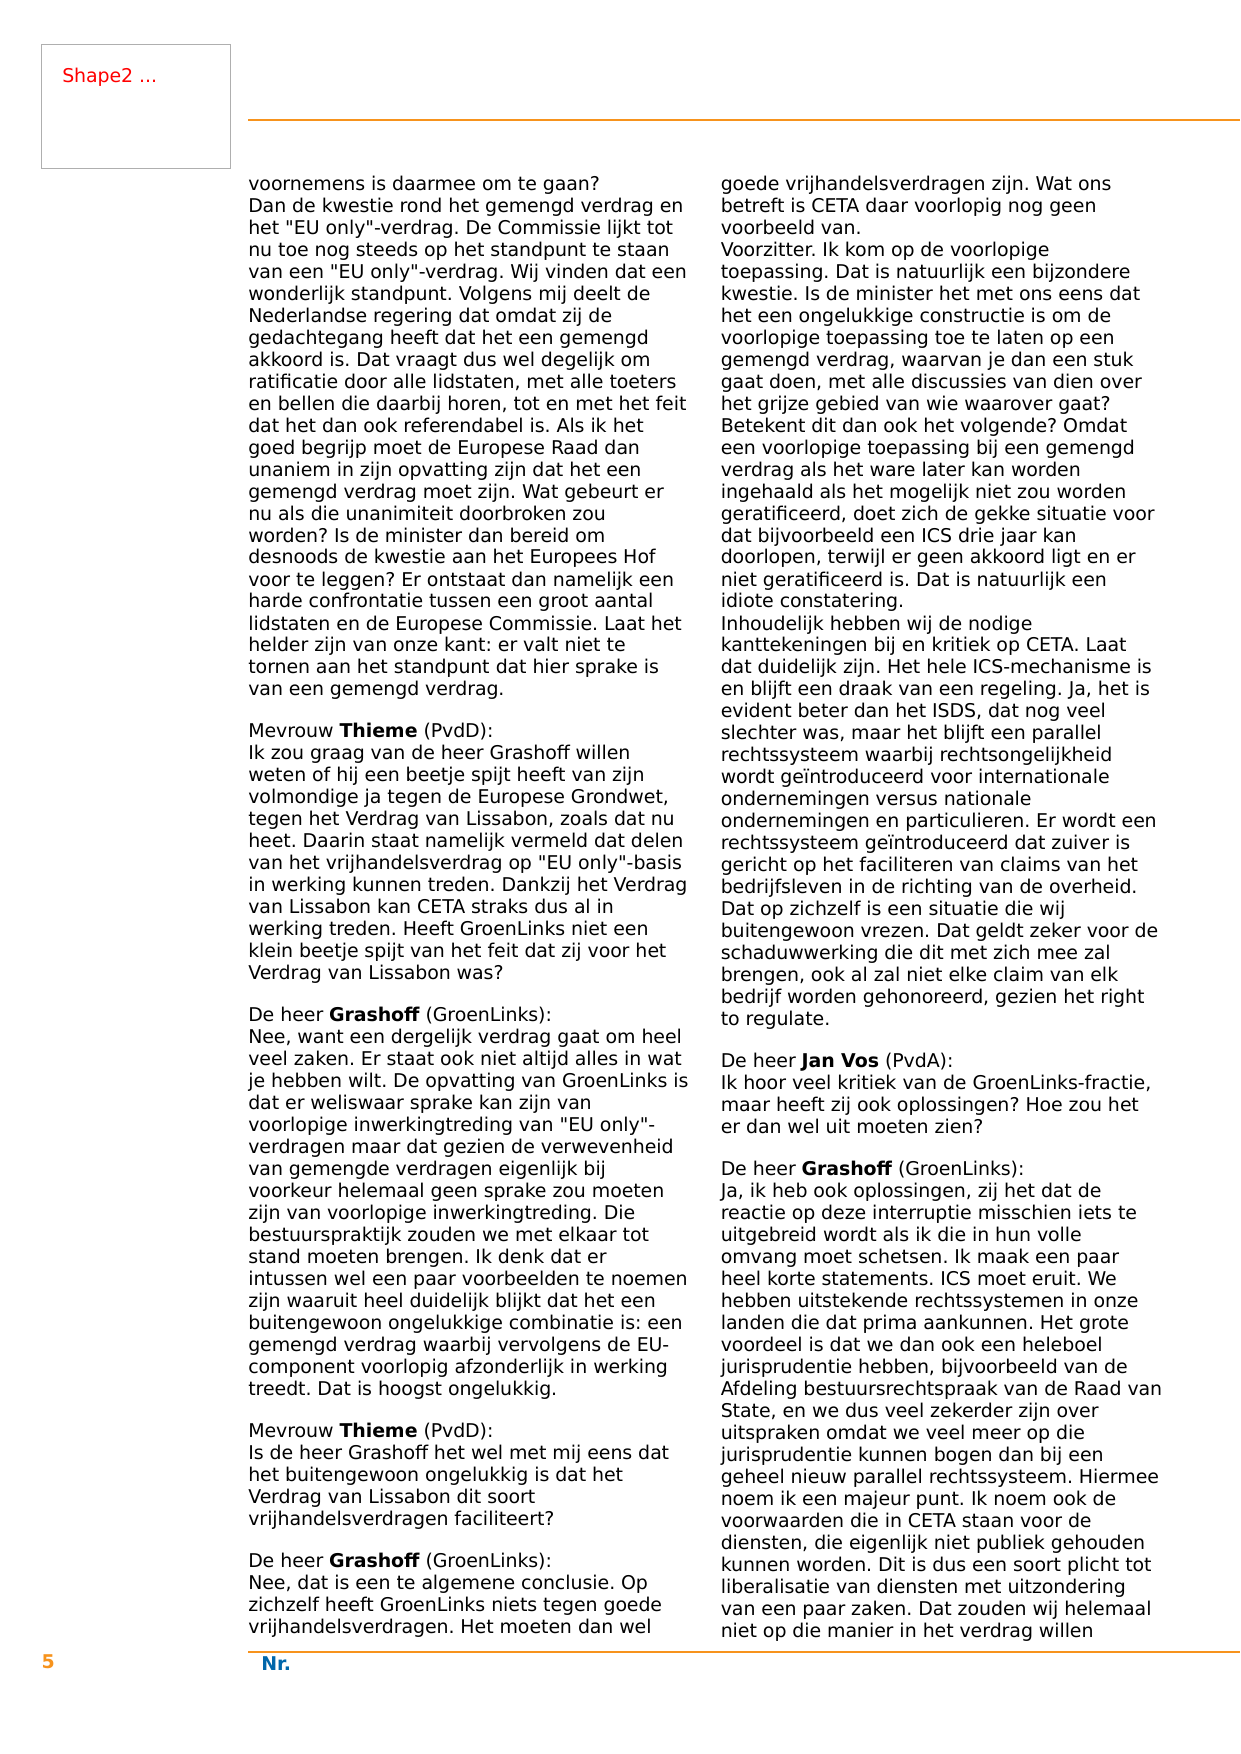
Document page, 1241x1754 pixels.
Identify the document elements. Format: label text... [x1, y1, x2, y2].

text De heer Grashoff (GroenLinks): [248, 1549, 691, 1572]
text Ik hoor veel kritiek van de GroenLinks-fractie, maar heeft zij ook oplossingen? Hoe zou het er dan wel uit moeten zien? [721, 1072, 1163, 1138]
text Nee, want een dergelijk verdrag gaat om heel veel zaken. Er staat ook niet altijd alles in wat je hebben wilt. De opvatting van GroenLinks is dat er weliswaar sprake kan zijn van voorlopige inwerkingtreding van "EU only"- verdragen maar dat gezien de verwevenheid van gemengde verdragen eigenlijk bij voorkeur helemaal geen sprake zou moeten zijn van voorlopige inwerkingtreding. Die bestuurspraktijk zouden we met elkaar tot stand moeten brengen. Ik denk dat er intussen wel een paar voorbeelden te noemen zijn waaruit heel duidelijk blijkt dat het een buitengewoon ongelukkige combinatie is: een gemengd verdrag waarbij vervolgens de EU-component voorlopig afzonderlijk in werking treedt. Dat is hoogst ongelukkig. [248, 1026, 691, 1400]
text Mevrouw Thieme (PvdD): [248, 720, 691, 742]
text De heer Grashoff (GroenLinks): [721, 1158, 1163, 1180]
text Voorzitter. Ik kom op de voorlopige toepassing. Dat is natuurlijk een bijzondere kwestie. Is de minister het met ons eens dat het een ongelukkige constructie is om de voorlopige toepassing toe te laten op een gemengd verdrag, waarvan je dan een stuk gaat doen, met alle discussies van dien over het grijze gebied van wie waarover gaat? Betekent dit dan ook het volgende? Omdat een voorlopige toepassing bij een gemengd verdrag als het ware later kan worden ingehaald als het mogelijk niet zou worden geratificeerd, doet zich de gekke situatie voor dat bijvoorbeeld een ICS drie jaar kan doorlopen, terwijl er geen akkoord ligt en er niet geratificeerd is. Dat is natuurlijk een idiote constatering. [721, 239, 1163, 612]
text voornemens is daarmee om te gaan? [248, 173, 691, 195]
text De heer Jan Vos (PvdA): [721, 1050, 1163, 1072]
text Nee, dat is een te algemene conclusie. Op zichzelf heeft GroenLinks niets tegen goede vrijhandelsverdragen. Het moeten dan wel [248, 1572, 691, 1637]
text Ja, ik heb ook oplossingen, zij het dat de reactie op deze interruptie misschien iets te uitgebreid wordt als ik die in hun volle omvang moet schetsen. Ik maak een paar heel korte statements. ICS moet eruit. We hebben uitstekende rechtssystemen in onze landen die dat prima aankunnen. Het grote voordeel is dat we dan ook een heleboel jurisprudentie hebben, bijvoorbeeld van de Afdeling bestuursrechtspraak van de Raad van State, en we dus veel zekerder zijn over uitspraken omdat we veel meer op die jurisprudentie kunnen bogen dan bij een geheel nieuw parallel rechtssysteem. Hiermee noem ik een majeur punt. Ik noem ook de voorwaarden die in CETA staan voor de diensten, die eigenlijk niet publiek gehouden kunnen worden. Dit is dus een soort plicht tot liberalisatie van diensten met uitzondering van een paar zaken. Dat zouden wij helemaal niet op die manier in het verdrag willen [721, 1180, 1163, 1641]
text Mevrouw Thieme (PvdD): [248, 1420, 691, 1442]
text Inhoudelijk hebben wij de nodige kanttekeningen bij en kritiek op CETA. Laat dat duidelijk zijn. Het hele ICS-mechanisme is en blijft een draak van een regeling. Ja, het is evident beter dan het ISDS, dat nog veel slechter was, maar het blijft een parallel rechtssysteem waarbij rechtsongelijkheid wordt geïntroduceerd voor internationale ondernemingen versus nationale ondernemingen en particulieren. Er wordt een rechtssysteem geïntroduceerd dat zuiver is gericht op het faciliteren van claims van het bedrijfsleven in de richting van de overheid. Dat op zichzelf is een situatie die wij buitengewoon vrezen. Dat geldt zeker voor de schaduwwerking die dit met zich mee zal brengen, ook al zal niet elke claim van elk bedrijf worden gehonoreerd, gezien het right to regulate. [721, 612, 1163, 1030]
text De heer Grashoff (GroenLinks): [248, 1004, 691, 1026]
text Ik zou graag van de heer Grashoff willen weten of hij een beetje spijt heeft van zijn volmondige ja tegen de Europese Grondwet, tegen het Verdrag van Lissabon, zoals dat nu heet. Daarin staat namelijk vermeld dat delen van het vrijhandelsverdrag op "EU only"-basis in werking kunnen treden. Dankzij het Verdrag van Lissabon kan CETA straks dus al in werking treden. Heeft GroenLinks niet een klein beetje spijt van het feit dat zij voor het Verdrag van Lissabon was? [248, 742, 691, 984]
text Is de heer Grashoff het wel met mij eens dat het buitengewoon ongelukkig is dat het Verdrag van Lissabon dit soort vrijhandelsverdragen faciliteert? [248, 1442, 691, 1529]
text goede vrijhandelsverdragen zijn. Wat ons betreft is CETA daar voorlopig nog geen voorbeeld van. [721, 173, 1163, 239]
text Dan de kwestie rond het gemengd verdrag en het "EU only"-verdrag. De Commissie lijkt tot nu toe nog steeds op het standpunt te staan van een "EU only"-verdrag. Wij vinden dat een wonderlijk standpunt. Volgens mij deelt de Nederlandse regering dat omdat zij de gedachtegang heeft dat het een gemengd akkoord is. Dat vraagt dus wel degelijk om ratificatie door alle lidstaten, met alle toeters en bellen die daarbij horen, tot en met het feit dat het dan ook referendabel is. Als ik het goed begrijp moet de Europese Raad dan unaniem in zijn opvatting zijn dat het een gemengd verdrag moet zijn. Wat gebeurt er nu als die unanimiteit doorbroken zou worden? Is de minister dan bereid om desnoods de kwestie aan het Europees Hof voor te leggen? Er ontstaat dan namelijk een harde confrontatie tussen een groot aantal lidstaten en de Europese Commissie. Laat het helder zijn van onze kant: er valt niet te tornen aan het standpunt dat hier sprake is van een gemengd verdrag. [248, 195, 691, 700]
